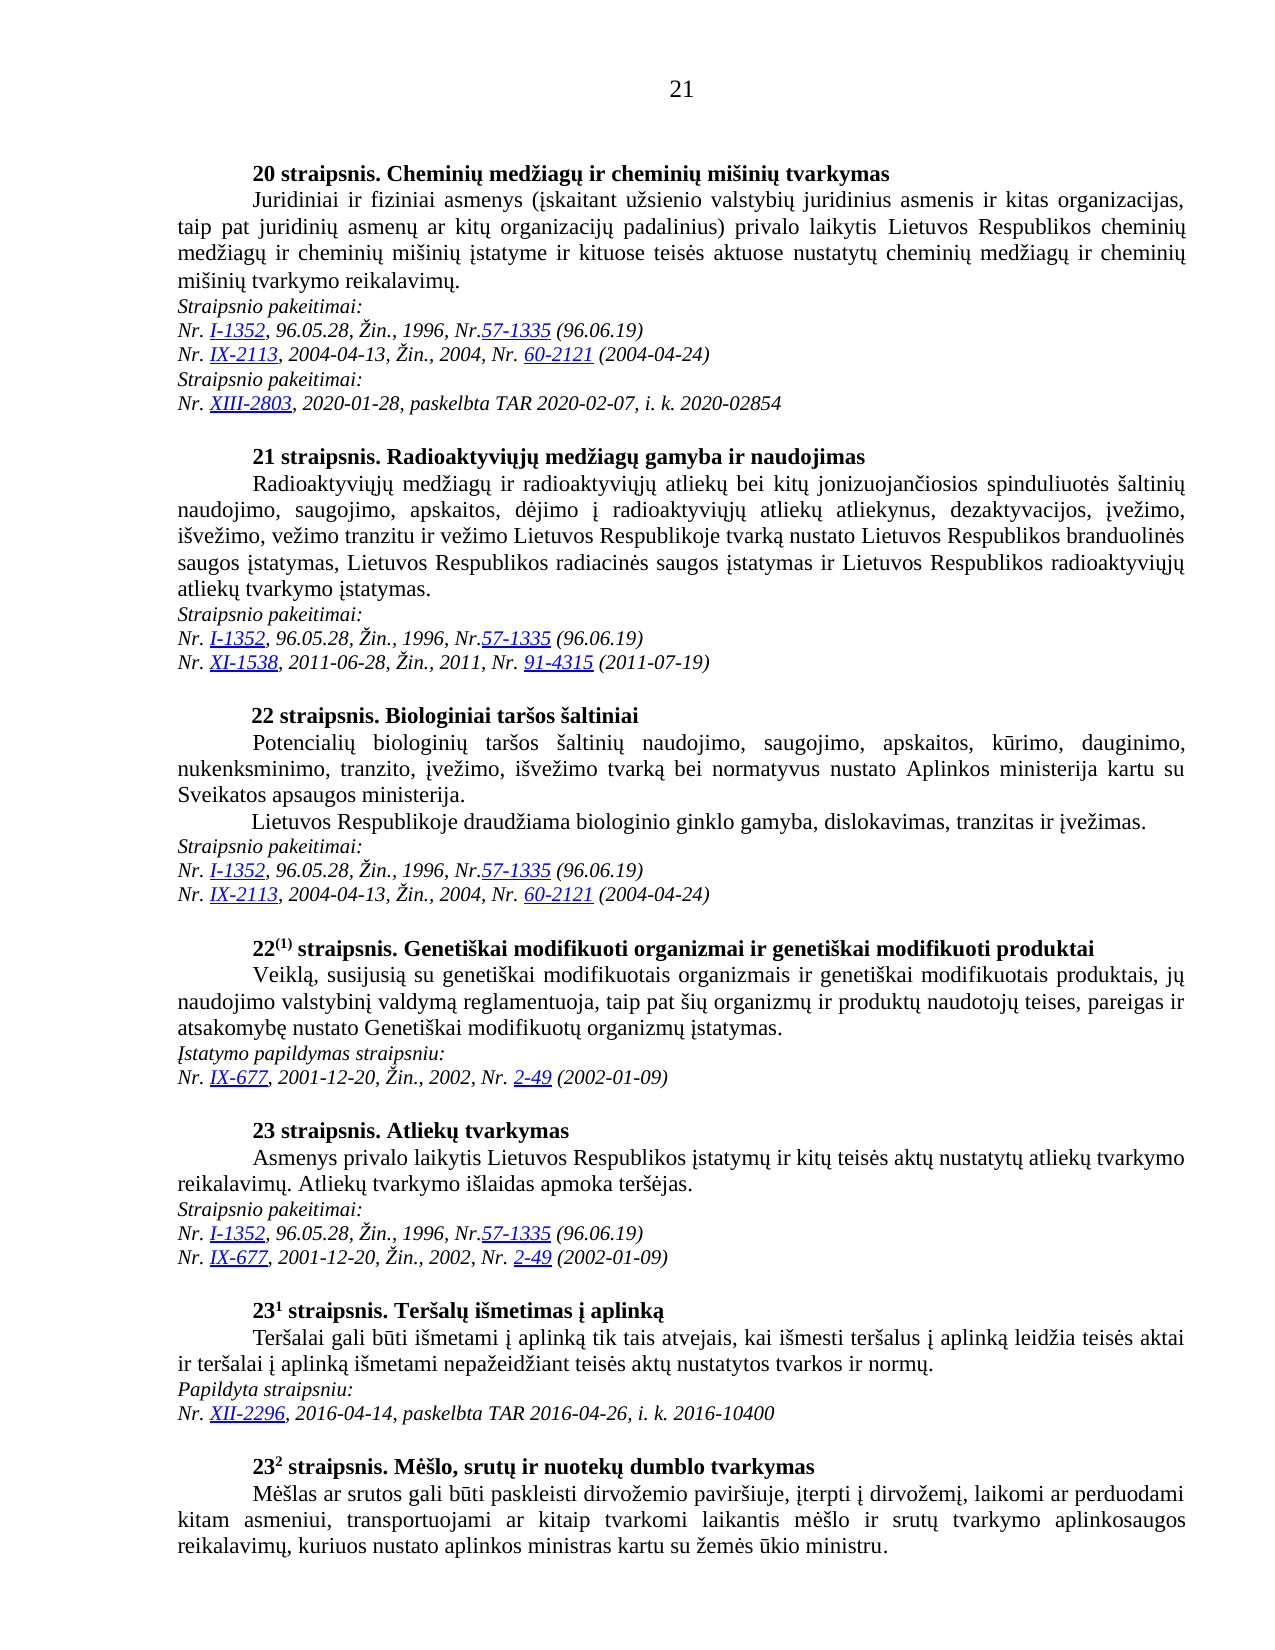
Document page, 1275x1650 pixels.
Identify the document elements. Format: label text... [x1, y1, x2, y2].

text Papildyta straipsniu: [177, 1376, 1186, 1401]
text 232 straipsnis. Mėšlo, srutų ir nuotekų dumblo tvarkymas [177, 1453, 1186, 1480]
text Nr. IX-2113, 2004-04-13, Žin., 2004, Nr. 60-2121 (2004-04-24) [177, 342, 1186, 366]
text Radioaktyviųjų medžiagų ir radioaktyviųjų atliekų bei kitų jonizuojančiosios spinduliuotės šaltinių naudojimo, saugojimo, apskaitos, dėjimo į radioaktyviųjų atliekų atliekynus, dezaktyvacijos, įvežimo, išvežimo, vežimo tranzitu ir vežimo Lietuvos Respublikoje tvarką nustato Lietuvos Respublikos branduolinės saugos įstatymas, Lietuvos Respublikos radiacinės saugos įstatymas ir Lietuvos Respublikos radioaktyviųjų atliekų tvarkymo įstatymas. [177, 470, 1186, 601]
text Nr. IX-2113, 2004-04-13, Žin., 2004, Nr. 60-2121 (2004-04-24) [177, 882, 1186, 906]
text Nr. I-1352, 96.05.28, Žin., 1996, Nr.57-1335 (96.06.19) [177, 318, 1186, 342]
text Straipsnio pakeitimai: [177, 366, 1186, 391]
text 22(1) straipsnis. Genetiškai modifikuoti organizmai ir genetiškai modifikuoti produktai [252, 935, 1186, 961]
text Asmenys privalo laikytis Lietuvos Respublikos įstatymų ir kitų teisės aktų nustatytų atliekų tvarkymo reikalavimų. Atliekų tvarkymo išlaidas apmoka teršėjas. [177, 1144, 1186, 1196]
text Straipsnio pakeitimai: [177, 834, 1186, 858]
text Straipsnio pakeitimai: [177, 601, 1186, 626]
text Nr. I-1352, 96.05.28, Žin., 1996, Nr.57-1335 (96.06.19) [177, 626, 1186, 649]
text Mėšlas ar srutos gali būti paskleisti dirvožemio paviršiuje, įterpti į dirvožemį, laikomi ar perduodami kitam asmeniui, transportuojami ar kitaip tvarkomi laikantis mėšlo ir srutų tvarkymo aplinkosaugos reikalavimų, kuriuos nustato aplinkos ministras kartu su žemės ūkio ministru. [177, 1480, 1186, 1559]
text Teršalai gali būti išmetami į aplinką tik tais atvejais, kai išmesti teršalus į aplinką leidžia teisės aktai ir teršalai į aplinką išmetami nepažeidžiant teisės aktų nustatytos tvarkos ir normų. [177, 1324, 1186, 1376]
text Straipsnio pakeitimai: [177, 294, 1186, 318]
text Nr. XII-2296, 2016-04-14, paskelbta TAR 2016-04-26, i. k. 2016-10400 [177, 1401, 1186, 1424]
text Įstatymo papildymas straipsniu: [177, 1041, 1186, 1064]
text Nr. IX-677, 2001-12-20, Žin., 2002, Nr. 2-49 (2002-01-09) [177, 1244, 1186, 1269]
text 22 straipsnis. Biologiniai taršos šaltiniai [177, 702, 1186, 729]
text Juridiniai ir fiziniai asmenys (įskaitant užsienio valstybių juridinius asmenis ir kitas organizacijas, taip pat juridinių asmenų ar kitų organizacijų padalinius) privalo laikytis Lietuvos Respublikos cheminių medžiagų ir cheminių mišinių įstatyme ir kituose teisės aktuose nustatytų cheminių medžiagų ir cheminių mišinių tvarkymo reikalavimų. [177, 186, 1186, 294]
text Potencialių biologinių taršos šaltinių naudojimo, saugojimo, apskaitos, kūrimo, dauginimo, nukenksminimo, tranzito, įvežimo, išvežimo tvarką bei normatyvus nustato Aplinkos ministerija kartu su Sveikatos apsaugos ministerija. [177, 729, 1186, 808]
text 23 straipsnis. Atliekų tvarkymas [177, 1117, 1186, 1144]
text Nr. IX-677, 2001-12-20, Žin., 2002, Nr. 2-49 (2002-01-09) [177, 1064, 1186, 1089]
text Nr. I-1352, 96.05.28, Žin., 1996, Nr.57-1335 (96.06.19) [177, 858, 1186, 882]
text 231 straipsnis. Teršalų išmetimas į aplinką [177, 1297, 1186, 1324]
text Lietuvos Respublikoje draudžiama biologinio ginklo gamyba, dislokavimas, tranzitas ir įvežimas. [177, 808, 1186, 834]
text Veiklą, susijusią su genetiškai modifikuotais organizmais ir genetiškai modifikuotais produktais, jų naudojimo valstybinį valdymą reglamentuoja, taip pat šių organizmų ir produktų naudotojų teises, pareigas ir atsakomybę nustato Genetiškai modifikuotų organizmų įstatymas. [177, 961, 1186, 1041]
text 20 straipsnis. Cheminių medžiagų ir cheminių mišinių tvarkymas [177, 160, 1186, 186]
text Straipsnio pakeitimai: [177, 1196, 1186, 1221]
text 21 straipsnis. Radioaktyviųjų medžiagų gamyba ir naudojimas [177, 443, 1186, 470]
text Nr. XIII-2803, 2020-01-28, paskelbta TAR 2020-02-07, i. k. 2020-02854 [177, 391, 1186, 414]
text Nr. XI-1538, 2011-06-28, Žin., 2011, Nr. 91-4315 (2011-07-19) [177, 649, 1186, 674]
text Nr. I-1352, 96.05.28, Žin., 1996, Nr.57-1335 (96.06.19) [177, 1221, 1186, 1244]
